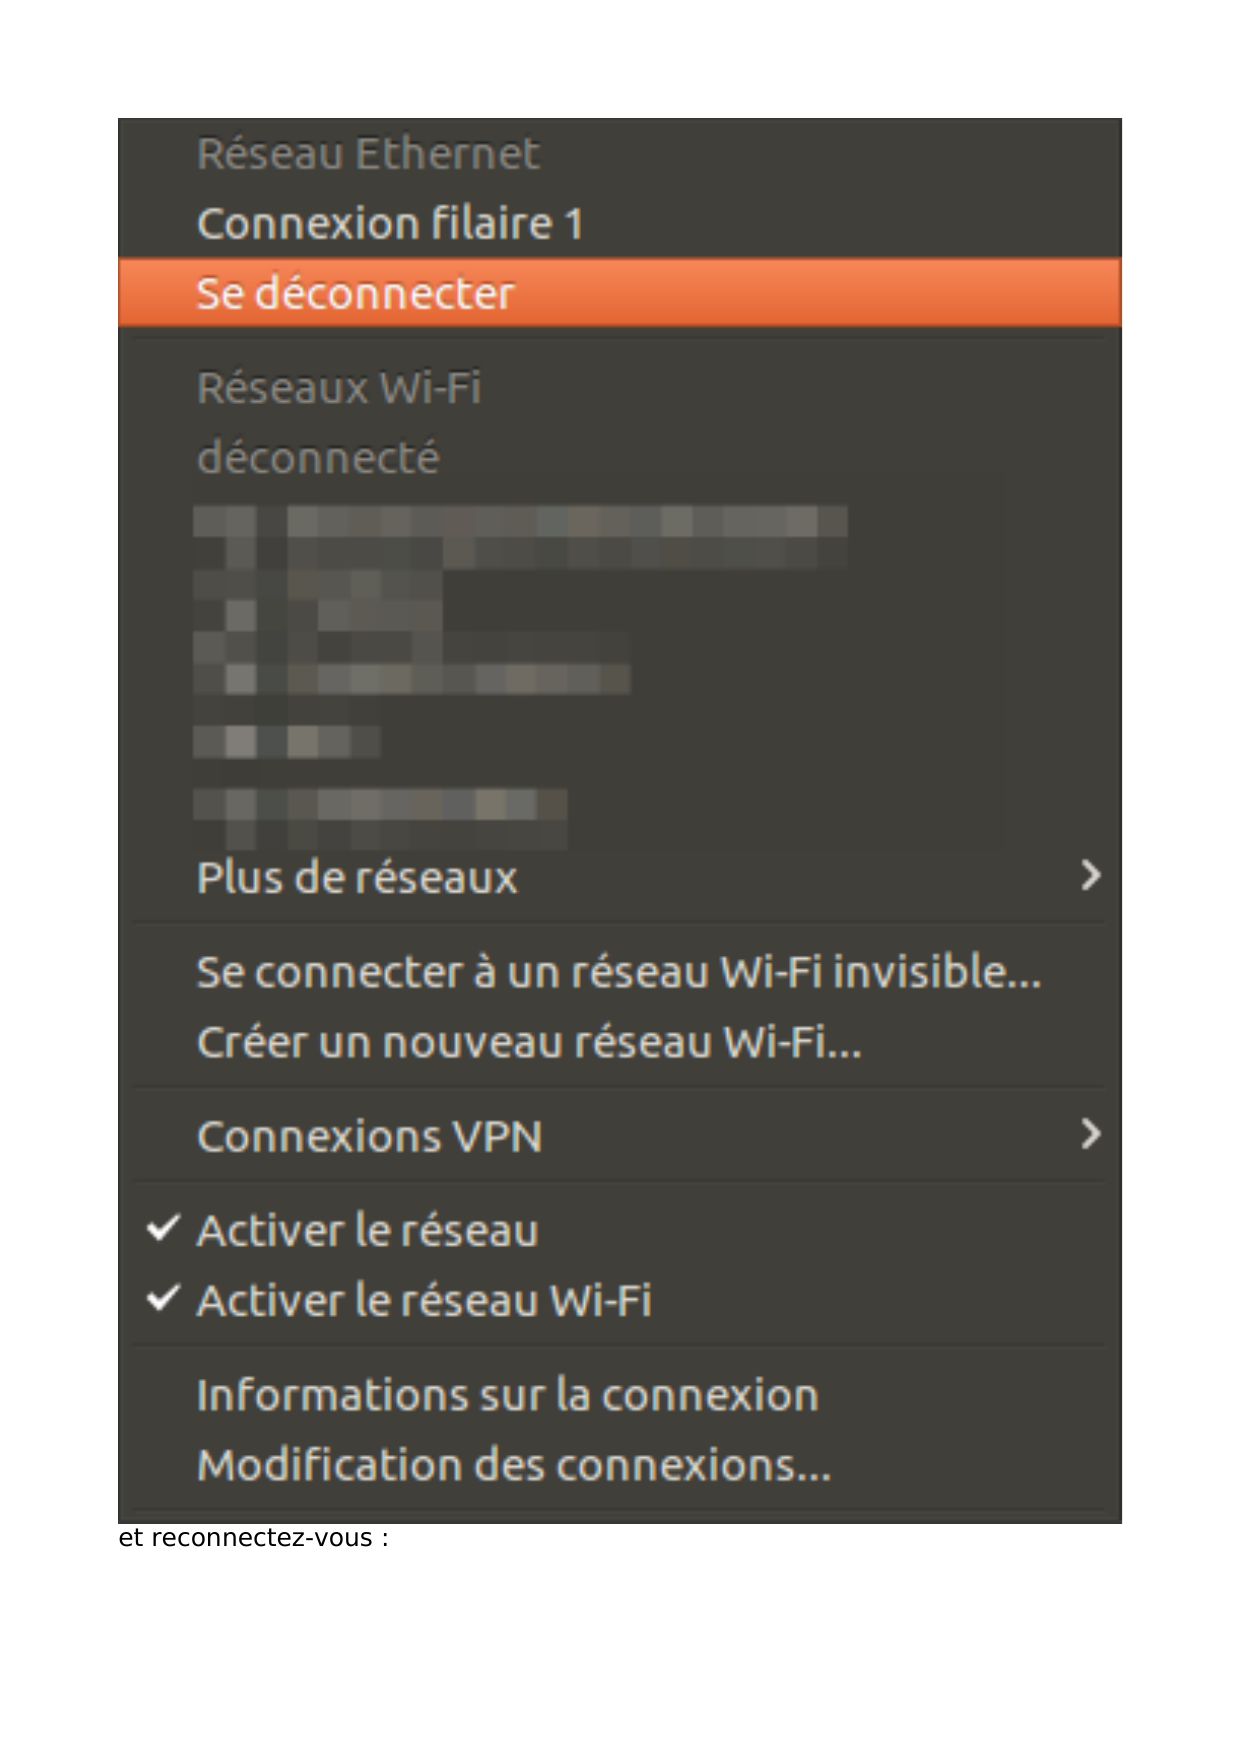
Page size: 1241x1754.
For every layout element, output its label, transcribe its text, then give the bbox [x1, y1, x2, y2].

picture [118, 118, 1123, 1524]
text et reconnectez-vous : [118, 1524, 1122, 1553]
